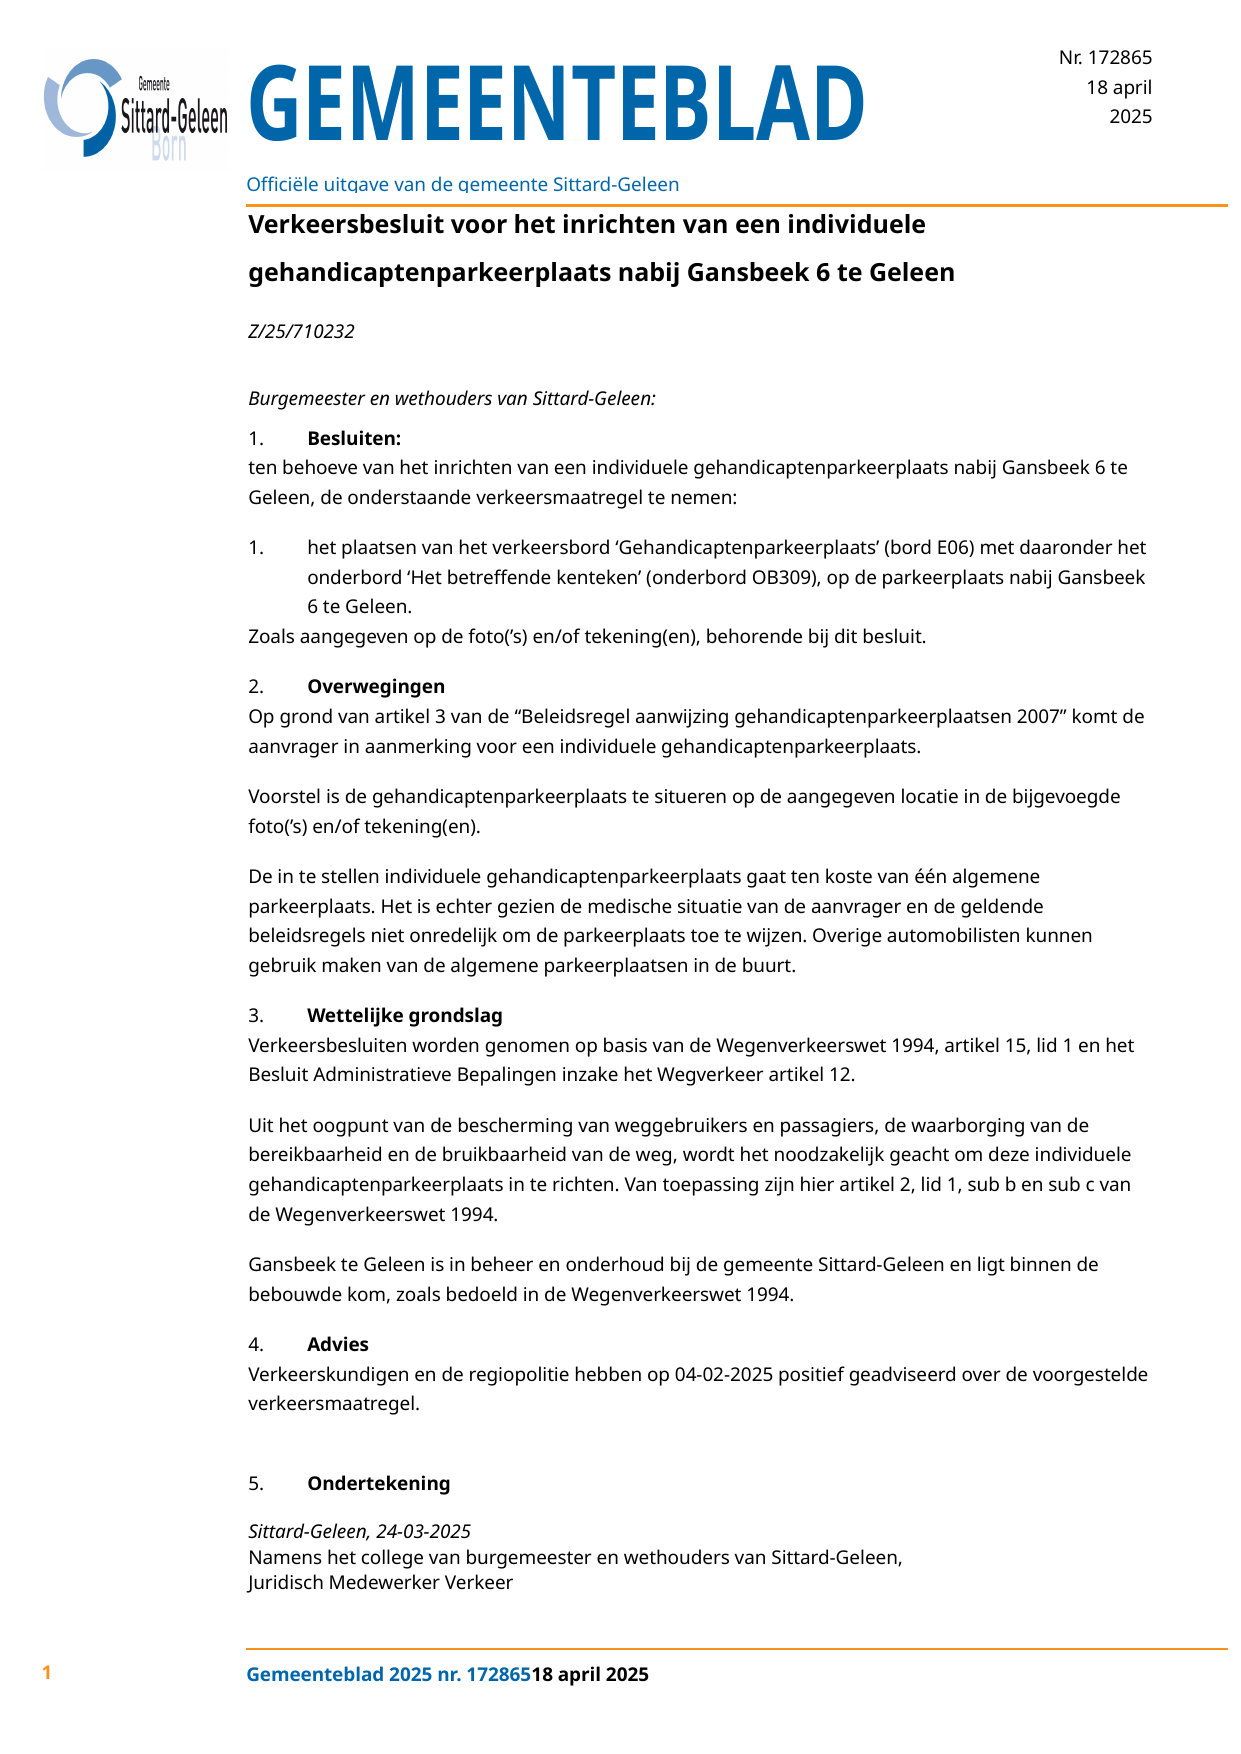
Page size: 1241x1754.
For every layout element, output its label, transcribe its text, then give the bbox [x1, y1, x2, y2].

list Overwegingen [248, 674, 1152, 699]
text Namens het college van burgemeester en wethouders van Sittard-Geleen, [248, 1544, 1152, 1569]
text Zoals aangegeven op de foto(’s) en/of tekening(en), behorende bij dit besluit. [248, 623, 1152, 649]
list Besluiten: [248, 425, 1152, 451]
text Verkeersbesluit voor het inrichten van een individuele gehandicaptenparkeerplaats nabij Gansbeek 6 te Geleen [248, 207, 1152, 288]
text Uit het oogpunt van de bescherming van weggebruikers en passagiers, de waarborging van de bereikbaarheid en de bruikbaarheid van de weg, wordt het noodzakelijk geacht om deze individuele gehandicaptenparkeerplaats in te richten. Van toepassing zijn hier artikel 2, lid 1, sub b en sub c van de Wegenverkeerswet 1994. [248, 1112, 1152, 1226]
text Voorstel is de gehandicaptenparkeerplaats te situeren op de aangegeven locatie in de bijgevoegde foto(’s) en/of tekening(en). [248, 783, 1152, 838]
list Ondertekening [248, 1470, 1152, 1496]
list Wettelijke grondslag [248, 1002, 1152, 1028]
text Verkeerskundigen en de regiopolitie hebben op 04-02-2025 positief geadviseerd over de voorgestelde verkeersmaatregel. [248, 1361, 1152, 1416]
text Sittard-Geleen, 24-03-2025 [248, 1518, 1152, 1544]
text De in te stellen individuele gehandicaptenparkeerplaats gaat ten koste van één algemene parkeerplaats. Het is echter gezien de medische situatie van de aanvrager en de geldende beleidsregels niet onredelijk om de parkeerplaats toe te wijzen. Overige automobilisten kunnen gebruik maken van de algemene parkeerplaatsen in de buurt. [248, 863, 1152, 978]
list het plaatsen van het verkeersbord ‘Gehandicaptenparkeerplaats’ (bord E06) met daaronder het onderbord ‘Het betreffende kenteken’ (onderbord OB309), op de parkeerplaats nabij Gansbeek 6 te Geleen. [248, 534, 1152, 619]
text Juridisch Medewerker Verkeer [248, 1569, 1152, 1595]
picture [41, 47, 231, 172]
text Op grond van artikel 3 van de “Beleidsregel aanwijzing gehandicaptenparkeerplaatsen 2007” komt de aanvrager in aanmerking voor een individuele gehandicaptenparkeerplaats. [248, 703, 1152, 758]
text ten behoeve van het inrichten van een individuele gehandicaptenparkeerplaats nabij Gansbeek 6 te Geleen, de onderstaande verkeersmaatregel te nemen: [248, 454, 1152, 510]
text Gansbeek te Geleen is in beheer en onderhoud bij de gemeente Sittard-Geleen en ligt binnen de bebouwde kom, zoals bedoeld in de Wegenverkeerswet 1994. [248, 1251, 1152, 1306]
list Advies [248, 1331, 1152, 1357]
text Burgemeester en wethouders van Sittard-Geleen: [248, 386, 1152, 411]
text Z/25/710232 [248, 318, 1152, 344]
text Verkeersbesluiten worden genomen op basis van de Wegenverkeerswet 1994, artikel 15, lid 1 en het Besluit Administratieve Bepalingen inzake het Wegverkeer artikel 12. [248, 1032, 1152, 1087]
